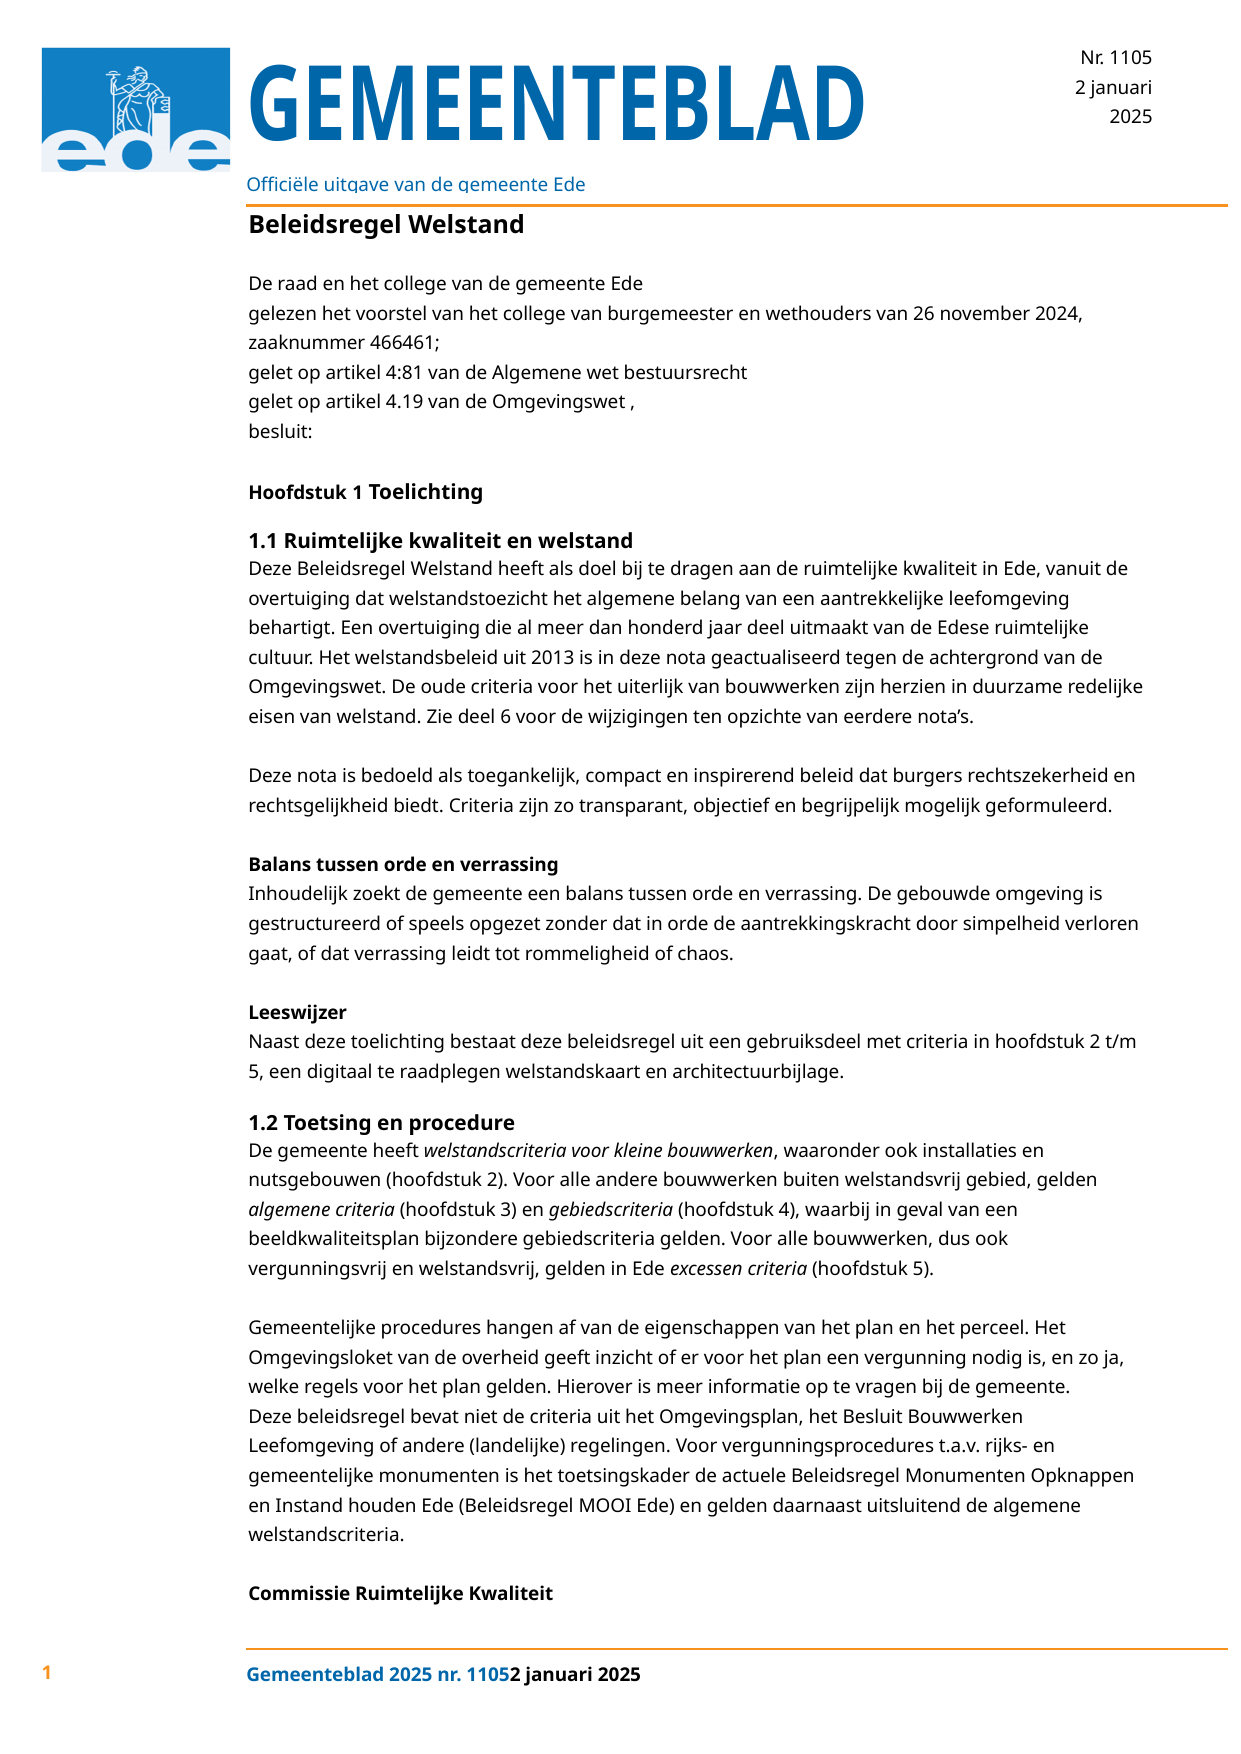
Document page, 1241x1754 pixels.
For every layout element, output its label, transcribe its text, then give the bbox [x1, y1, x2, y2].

text 1.2 Toetsing en procedure [248, 1108, 1152, 1137]
text Deze nota is bedoeld als toegankelijk, compact en inspirerend beleid dat burgers rechtszekerheid en rechtsgelijkheid biedt. Criteria zijn zo transparant, objectief en begrijpelijk mogelijk geformuleerd. [248, 762, 1152, 817]
text De gemeente heeft welstandscriteria voor kleine bouwwerken, waaronder ook installaties en nutsgebouwen (hoofdstuk 2). Voor alle andere bouwwerken buiten welstandsvrij gebied, gelden algemene criteria (hoofdstuk 3) en gebiedscriteria (hoofdstuk 4), waarbij in geval van een beeldkwaliteitsplan bijzondere gebiedscriteria gelden. Voor alle bouwwerken, dus ook vergunningsvrij en welstandsvrij, gelden in Ede excessen criteria (hoofdstuk 5). [248, 1137, 1152, 1281]
text 1.1 Ruimtelijke kwaliteit en welstand [248, 527, 1152, 555]
text Beleidsregel Welstand [248, 207, 1152, 241]
text Commissie Ruimtelijke Kwaliteit [248, 1581, 1152, 1606]
text Balans tussen orde en verrassing [248, 851, 1152, 877]
text gelet op artikel 4:81 van de Algemene wet bestuursrecht [248, 359, 1152, 385]
text Deze Beleidsregel Welstand heeft als doel bij te dragen aan de ruimtelijke kwaliteit in Ede, vanuit de overtuiging dat welstandstoezicht het algemene belang van een aantrekkelijke leefomgeving behartigt. Een overtuiging die al meer dan honderd jaar deel uitmaakt van de Edese ruimtelijke cultuur. Het welstandsbeleid uit 2013 is in deze nota geactualiseerd tegen de achtergrond van de Omgevingswet. De oude criteria voor het uiterlijk van bouwwerken zijn herzien in duurzame redelijke eisen van welstand. Zie deel 6 voor de wijzigingen ten opzichte van eerdere nota’s. [248, 555, 1152, 729]
text Deze beleidsregel bevat niet de criteria uit het Omgevingsplan, het Besluit Bouwwerken Leefomgeving of andere (landelijke) regelingen. Voor vergunningsprocedures t.a.v. rijks- en gemeentelijke monumenten is het toetsingskader de actuele Beleidsregel Monumenten Opknappen en Instand houden Ede (Beleidsregel MOOI Ede) en gelden daarnaast uitsluitend de algemene welstandscriteria. [248, 1403, 1152, 1547]
text Inhoudelijk zoekt de gemeente een balans tussen orde en verrassing. De gebouwde omgeving is gestructureerd of speels opgezet zonder dat in orde de aantrekkingskracht door simpelheid verloren gaat, of dat verrassing leidt tot rommeligheid of chaos. [248, 881, 1152, 965]
text gelezen het voorstel van het college van burgemeester en wethouders van 26 november 2024, zaaknummer 466461; [248, 300, 1152, 355]
text Leeswijzer [248, 999, 1152, 1024]
text gelet op artikel 4.19 van de Omgevingswet , [248, 389, 1152, 414]
picture [41, 47, 231, 172]
text Hoofdstuk 1 Toelichting [248, 477, 1152, 506]
text besluit: [248, 418, 1152, 444]
text Gemeentelijke procedures hangen af van de eigenschappen van het plan en het perceel. Het Omgevingsloket van de overheid geeft inzicht of er voor het plan een vergunning nodig is, en zo ja, welke regels voor het plan gelden. Hierover is meer informatie op te vragen bij de gemeente. [248, 1314, 1152, 1399]
text Naast deze toelichting bestaat deze beleidsregel uit een gebruiksdeel met criteria in hoofdstuk 2 t/m 5, een digitaal te raadplegen welstandskaart en architectuurbijlage. [248, 1028, 1152, 1084]
text De raad en het college van de gemeente Ede [248, 270, 1152, 296]
